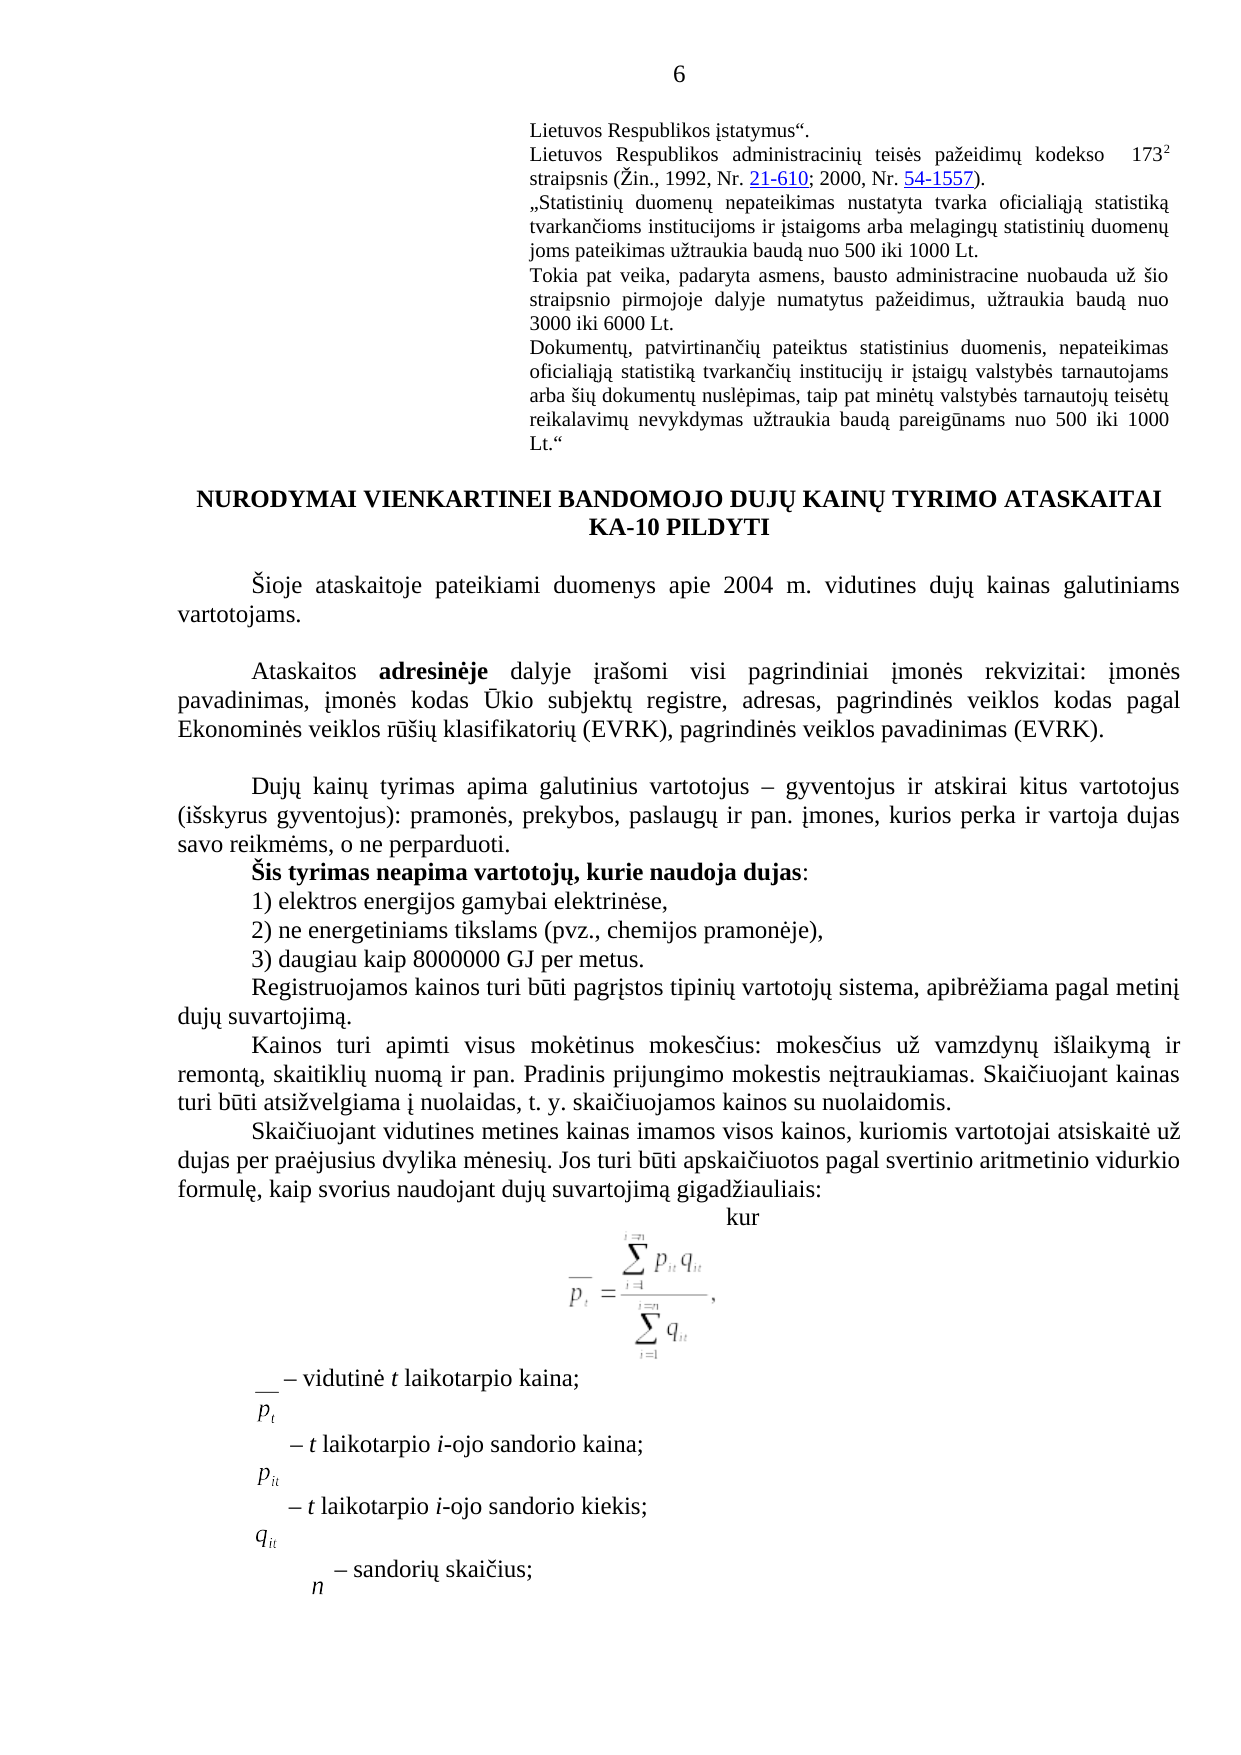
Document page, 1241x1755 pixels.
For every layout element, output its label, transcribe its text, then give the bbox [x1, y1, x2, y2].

table_cell Lietuvos Respublikos įstatymus“. Lietuvos Respublikos administracinių teisės pažeidimų kodekso 1732 straipsnis (Žin., 1992, Nr. 21-610; 2000, Nr. 54-1557). „Statistinių duomenų nepateikimas nustatyta tvarka oficialiąją statistiką tvarkančioms institucijoms ir įstaigoms arba melagingų statistinių duomenų joms pateikimas užtraukia baudą nuo 500 iki 1000 Lt. Tokia pat veika, padaryta asmens, bausto administracine nuobauda už šio straipsnio pirmojoje dalyje numatytus pažeidimus, užtraukia baudą nuo 3000 iki 6000 Lt. Dokumentų, patvirtinančių pateiktus statistinius duomenis, nepateikimas oficialiąją statistiką tvarkančių institucijų ir įstaigų valstybės tarnautojams arba šių dokumentų nuslėpimas, taip pat minėtų valstybės tarnautojų teisėtų reikalavimų nevykdymas užtraukia baudą pareigūnams nuo 500 iki 1000 Lt.“ [518, 118, 1181, 455]
text Kainos turi apimti visus mokėtinus mokesčius: mokesčius už vamzdynų išlaikymą ir remontą, skaitiklių nuomą ir pan. Pradinis prijungimo mokestis neįtraukiamas. Skaičiuojant kainas turi būti atsižvelgiama į nuolaidas, t. y. skaičiuojamos kainos su nuolaidomis. [177, 1030, 1181, 1116]
text NURODYMAI VIENKARTINEI BANDOMOJO DUJŲ kAinų TYRIMO ATASKAITAI KA-10 PILDYTI [177, 484, 1181, 541]
text 2) ne energetiniams tikslams (pvz., chemijos pramonėje), [177, 915, 1181, 944]
text Registruojamos kainos turi būti pagrįstos tipinių vartotojų sistema, apibrėžiama pagal metinį dujų suvartojimą. [177, 972, 1181, 1030]
text – t laikotarpio i-ojo sandorio kiekis; [177, 1491, 1181, 1554]
text Ataskaitos adresinėje dalyje įrašomi visi pagrindiniai įmonės rekvizitai: įmonės pavadinimas, įmonės kodas Ūkio subjektų registre, adresas, pagrindinės veiklos kodas pagal Ekonominės veiklos rūšių klasifikatorių (EVRK), pagrindinės veiklos pavadinimas (EVRK). [177, 656, 1181, 742]
text – sandorių skaičius; [171, 1554, 1162, 1600]
text 3) daugiau kaip 8000000 GJ per metus. [177, 944, 1181, 972]
text Skaičiuojant vidutines metines kainas imamos visos kainos, kuriomis vartotojai atsiskaitė už dujas per praėjusius dvylika mėnesių. Jos turi būti apskaičiuotos pagal svertinio aritmetinio vidurkio formulę, kaip svorius naudojant dujų suvartojimą gigadžiauliais: [177, 1116, 1181, 1202]
text – t laikotarpio i-ojo sandorio kaina; [177, 1429, 1181, 1491]
text 1) elektros energijos gamybai elektrinėse, [177, 886, 1181, 915]
text Šioje ataskaitoje pateikiami duomenys apie 2004 m. vidutines dujų kainas galutiniams vartotojams. [177, 570, 1181, 627]
text kur [177, 1202, 1162, 1363]
table_cell [177, 118, 518, 455]
text Dujų kainų tyrimas apima galutinius vartotojus – gyventojus ir atskirai kitus vartotojus (išskyrus gyventojus): pramonės, prekybos, paslaugų ir pan. įmones, kurios perka ir vartoja dujas savo reikmėms, o ne perparduoti. [177, 771, 1181, 857]
text Šis tyrimas neapima vartotojų, kurie naudoja dujas: [177, 857, 1181, 886]
text – vidutinė t laikotarpio kaina; [177, 1363, 1162, 1429]
